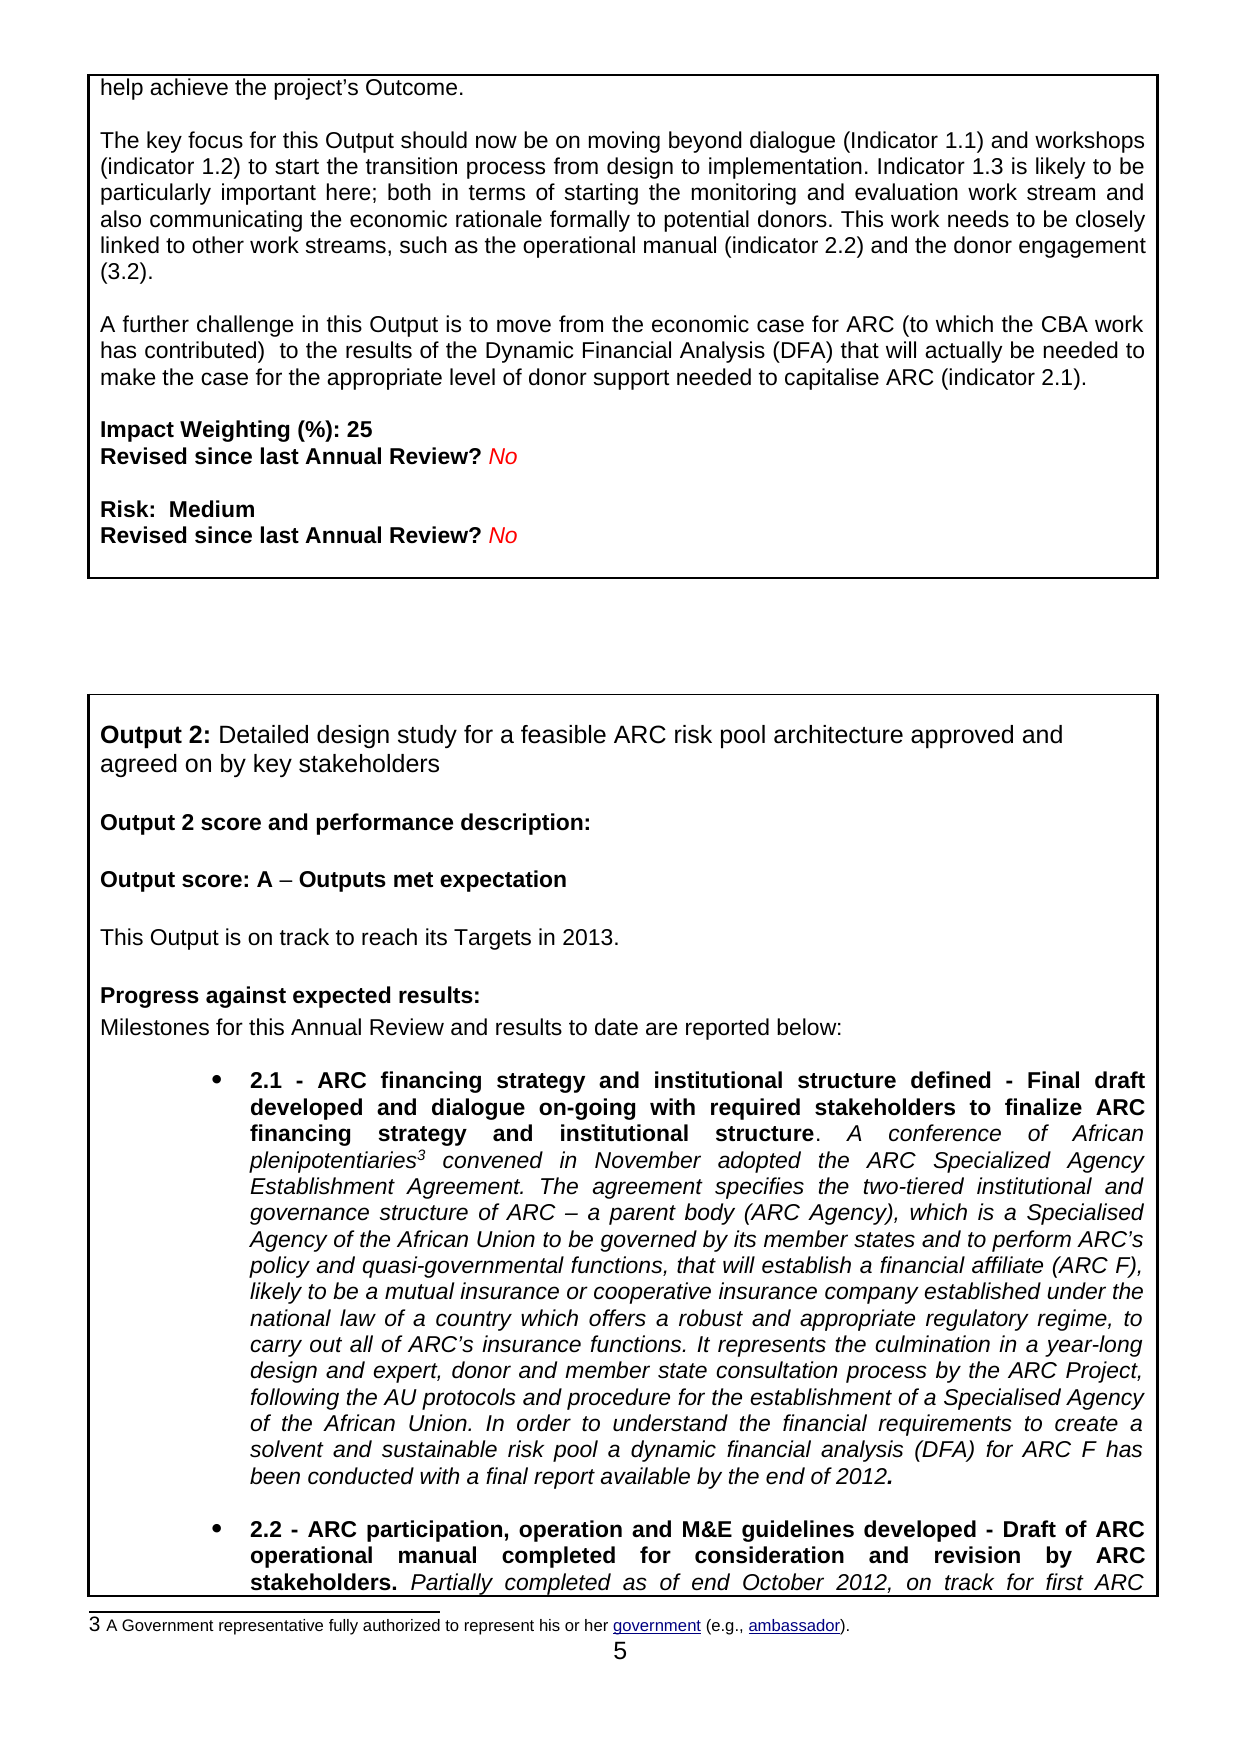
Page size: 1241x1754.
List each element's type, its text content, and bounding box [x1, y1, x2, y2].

table_cell Progress against expected results: Milestones for this Annual Review and results to date are reported below: 2.1 - ARC financing strategy and institutional structure defined - Final draft developed and dialogue on-going with required stakeholders to finalize ARC financing strategy and institutional structure. A conference of African plenipotentiaries convened in November adopted the ARC Specialized Agency Establishment Agreement. The agreement specifies the two-tiered institutional and governance structure of ARC – a parent body (ARC Agency), which is a Specialised Agency of the African Union to be governed by its member states and to perform ARC’s policy and quasi-governmental functions, that will establish a financial affiliate (ARC F), likely to be a mutual insurance or cooperative insurance company established under the national law of a country which offers a robust and appropriate regulatory regime, to carry out all of ARC’s insurance functions. It represents the culmination in a year-long design and expert, donor and member state consultation process by the ARC Project, following the AU protocols and procedure for the establishment of a Specialised Agency of the African Union. In order to understand the financial requirements to create a solvent and sustainable risk pool a dynamic financial analysis (DFA) for ARC F has been conducted with a final report available by the end of 2012. 2.2 - ARC participation, operation and M&E guidelines developed - Draft of ARC operational manual completed for consideration and revision by ARC stakeholders. Partially completed as of end October 2012, on track for first ARC [90, 957, 1156, 1595]
table_cell Output 2 score and performance description: Output score: A – Outputs met expectation This Output is on track to reach its Targets in 2013. [90, 784, 1156, 957]
table_header Output 2: Detailed design study for a feasible ARC risk pool architecture approved and agreed on by key stakeholders [90, 695, 1156, 784]
table_cell help achieve the project’s Outcome. The key focus for this Output should now be on moving beyond dialogue (Indicator 1.1) and workshops (indicator 1.2) to start the transition process from design to implementation. Indicator 1.3 is likely to be particularly important here; both in terms of starting the monitoring and evaluation work stream and also communicating the economic rationale formally to potential donors. This work needs to be closely linked to other work streams, such as the operational manual (indicator 2.2) and the donor engagement (3.2). A further challenge in this Output is to move from the economic case for ARC (to which the CBA work has contributed) to the results of the Dynamic Financial Analysis (DFA) that will actually be needed to make the case for the appropriate level of donor support needed to capitalise ARC (indicator 2.1). Impact Weighting (%): 25 Revised since last Annual Review? No Risk: Medium Revised since last Annual Review? No [90, 76, 1156, 577]
